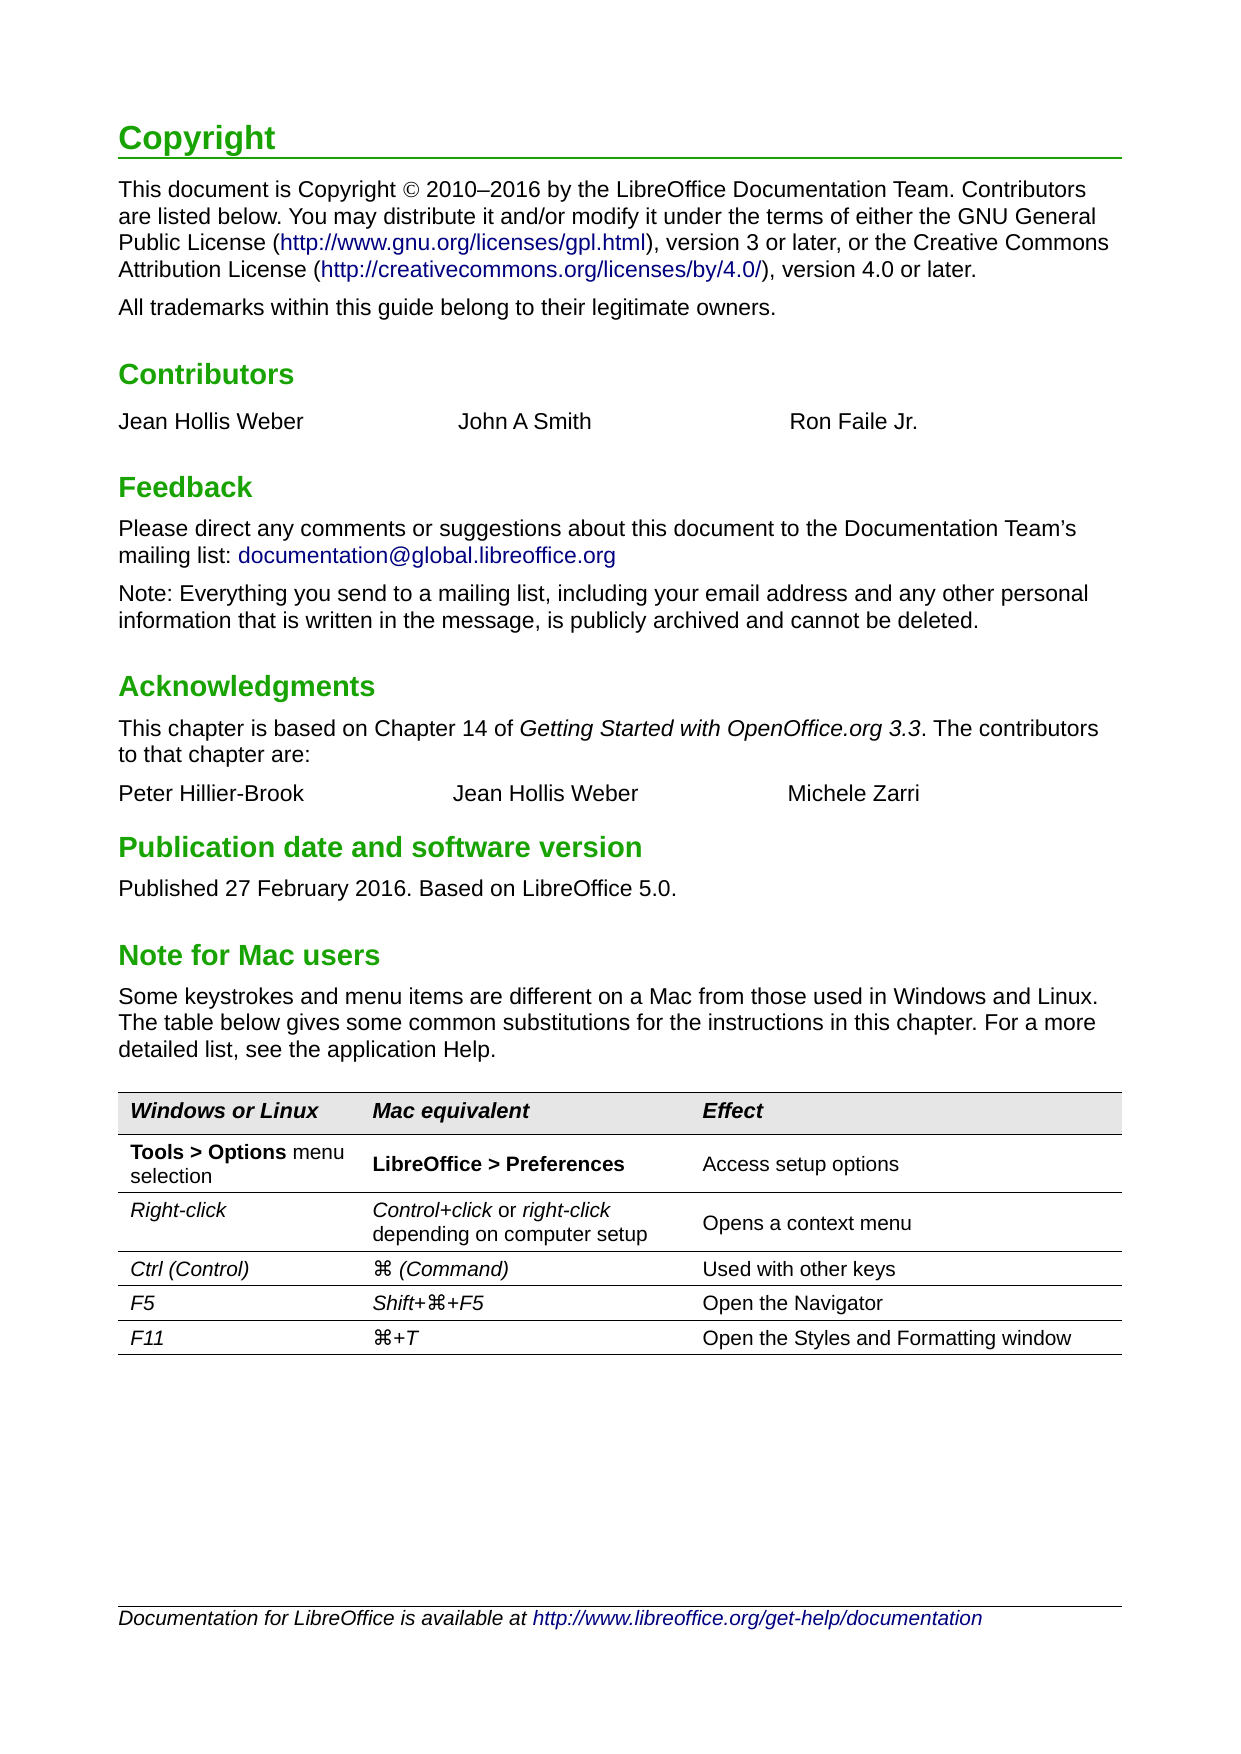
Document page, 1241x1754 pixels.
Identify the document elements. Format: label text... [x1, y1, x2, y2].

table_cell Opens a context menu [690, 1193, 1122, 1251]
table_header Effect [690, 1093, 1122, 1134]
table_cell Used with other keys [690, 1252, 1122, 1285]
subtitle Publication date and software version [118, 830, 1122, 863]
table_header Jean Hollis Weber [118, 408, 458, 434]
table_header Jean Hollis Weber [453, 780, 787, 806]
table_cell Shift+⌘+F5 [360, 1286, 690, 1320]
table_cell Tools > Options menu selection [118, 1135, 360, 1192]
text Note: Everything you send to a mailing list, including your email address and any other personal information that is written in the message, is publicly archived and cannot be deleted. [118, 580, 1122, 633]
subtitle Acknowledgments [118, 669, 1122, 703]
text Published 27 February 2016. Based on LibreOffice 5.0. [118, 875, 1122, 901]
table_header John A Smith [458, 408, 789, 434]
table_cell Right-click [118, 1193, 360, 1251]
table_cell Control+click or right-click depending on computer setup [360, 1193, 690, 1251]
table_header Mac equivalent [360, 1093, 690, 1134]
table_cell Ctrl (Control) [118, 1252, 360, 1285]
table_header Peter Hillier-Brook [118, 780, 453, 806]
table_header Michele Zarri [788, 780, 1122, 806]
text This document is Copyright © 2010–2016 by the LibreOffice Documentation Team. Contributors are listed below. You may distribute it and/or modify it under the terms of either the GNU General Public License (http://www.gnu.org/licenses/gpl.html), version 3 or later, or the Creative Commons Attribution License (http://creativecommons.org/licenses/by/4.0/), version 4.0 or later. [118, 176, 1122, 282]
subtitle Copyright [118, 118, 1122, 157]
subtitle Note for Mac users [118, 938, 1122, 971]
table_header Ron Faile Jr. [789, 408, 1122, 434]
subtitle Contributors [118, 357, 1122, 390]
table_cell F5 [118, 1286, 360, 1320]
text All trademarks within this guide belong to their legitimate owners. [118, 294, 1122, 321]
table_cell Open the Navigator [690, 1286, 1122, 1320]
table_cell Access setup options [690, 1135, 1122, 1192]
table_cell ⌘+T [360, 1321, 690, 1354]
table_header Windows or Linux [118, 1093, 360, 1134]
table_cell F11 [118, 1321, 360, 1354]
text Some keystrokes and menu items are different on a Mac from those used in Windows and Linux. The table below gives some common substitutions for the instructions in this chapter. For a more detailed list, see the application Help. [118, 983, 1122, 1062]
text Please direct any comments or suggestions about this document to the Documentation Team’s mailing list: documentation@global.libreoffice.org [118, 515, 1122, 568]
table_cell Open the Styles and Formatting window [690, 1321, 1122, 1354]
subtitle Feedback [118, 470, 1122, 503]
table_cell ⌘ (Command) [360, 1252, 690, 1285]
table_cell LibreOffice > Preferences [360, 1135, 690, 1192]
text This chapter is based on Chapter 14 of Getting Started with OpenOffice.org 3.3. The contributors to that chapter are: [118, 714, 1122, 767]
